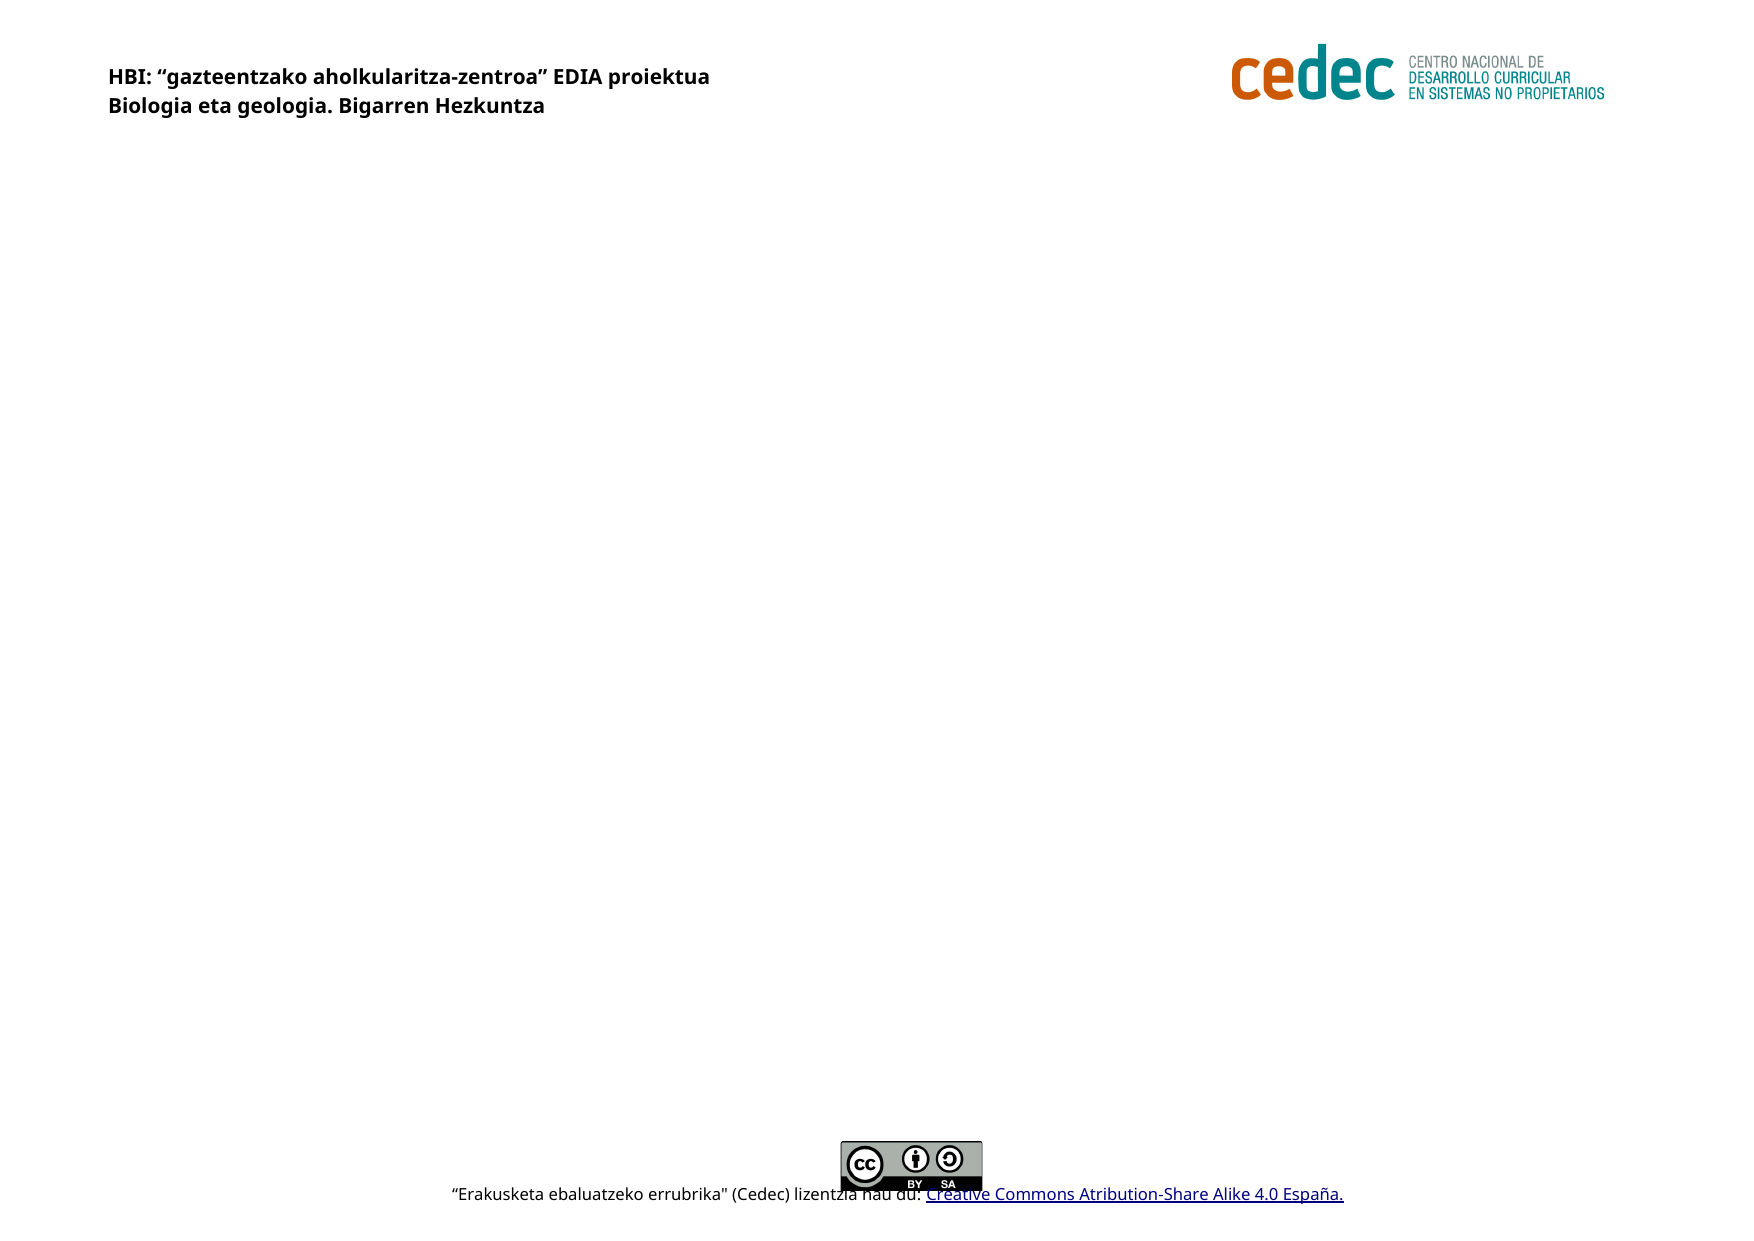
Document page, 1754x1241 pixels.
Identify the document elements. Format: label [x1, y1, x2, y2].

picture [840, 1141, 983, 1191]
picture [1229, 41, 1613, 110]
